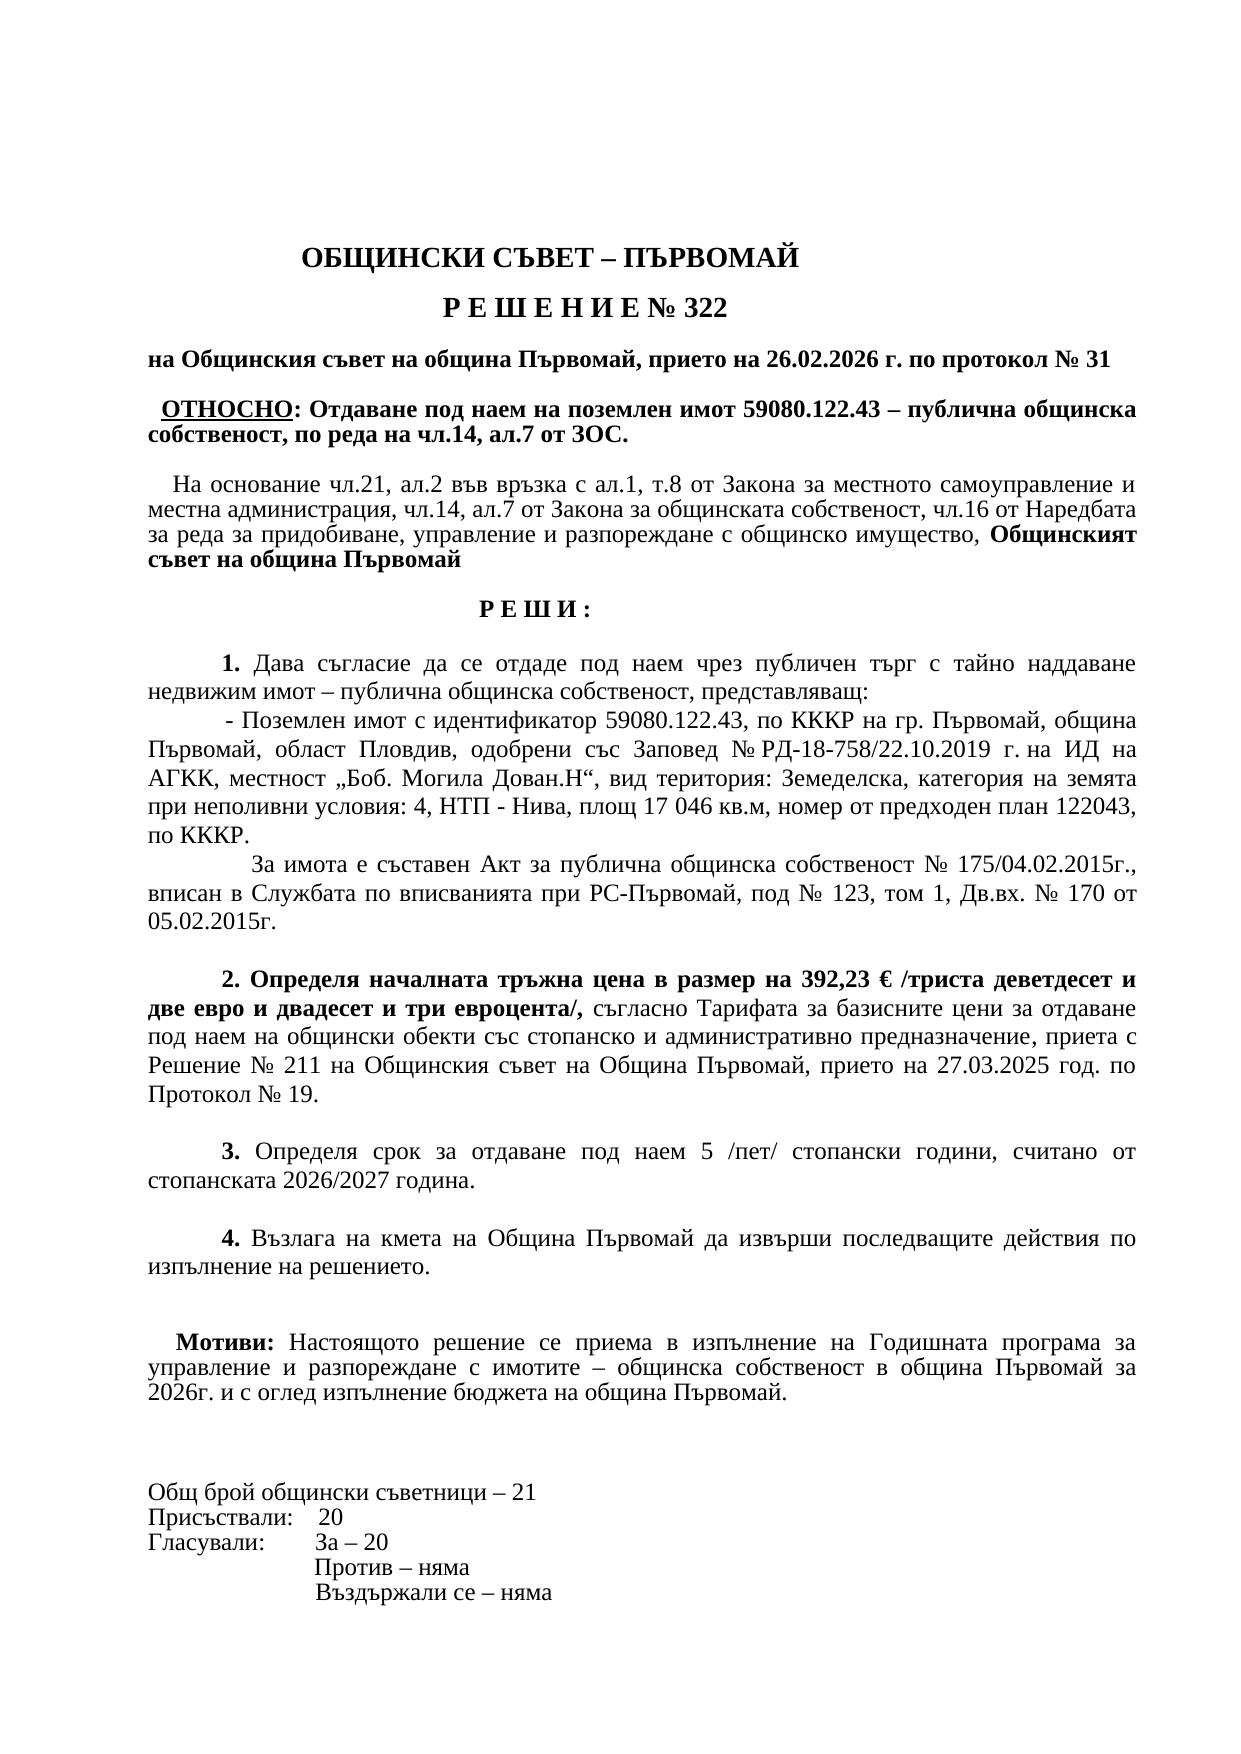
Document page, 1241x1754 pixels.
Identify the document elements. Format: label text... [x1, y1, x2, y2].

text 4. Възлага на кмета на Община Първомай да извърши последващите действия по изпълнение на решението. [148, 1223, 1137, 1280]
text 1. Дава съгласие да се отдаде под наем чрез публичен търг с тайно наддаване недвижим имот – публична общинска собственост, представляващ: [148, 648, 1137, 705]
text ОБЩИНСКИ СЪВЕТ – ПЪРВОМАЙ [373, 248, 1137, 273]
text - Поземлен имот с идентификатор 59080.122.43, по КККР на гр. Първомай, община Първомай, област Пловдив, одобрени със Заповед № РД-18-758/22.10.2019 г. на ИД на АГКК, местност „Боб. Могила Дован.Н“, вид територия: Земеделска, категория на земята при неполивни условия: 4, НТП - Нива, площ 17 046 кв.м, номер от предходен план 122043, по КККР. [148, 705, 1137, 849]
text 3. Определя срок за отдаване под наем 5 /пет/ стопански години, считано от стопанската 2026/2027 година. [148, 1136, 1137, 1194]
text Р Е Ш И : [148, 598, 1137, 623]
text ОБЩИНСКИ СЪВЕТ – ПЪРВОМАЙ [148, 248, 371, 273]
text ОТНОСНО: Отдаване под наем на поземлен имот 59080.122.43 – публична общинска собственост, по реда на чл.14, ал.7 от ЗОС. [148, 398, 1137, 448]
text Гласували: За – 20 [148, 1530, 1137, 1555]
text За имота е съставен Акт за публична общинска собственост № 175/04.02.2015г., вписан в Службата по вписванията при РС-Първомай, под № 123, том 1, Дв.вх. № 170 от 05.02.2015г. [148, 849, 1137, 935]
text Присъствали: 20 [148, 1505, 1137, 1530]
text на Общинския съвет на община Първомай, прието на 26.02.2026 г. по протокол № 31 [148, 348, 1137, 373]
text Въздържали се – няма [148, 1580, 1137, 1605]
text Р Е Ш Е Н И Е № 322 [443, 298, 1137, 323]
text 2. Определя началната тръжна цена в размер на 392,23 € /триста деветдесет и две евро и двадесет и три евроцента/, съгласно Тарифата за базисните цени за отдаване под наем на общински обекти със стопанско и административно предназначение, приета с Решение № 211 на Общинския съвет на Община Първомай, прието на 27.03.2025 год. по Протокол № 19. [148, 964, 1137, 1108]
text Против – няма [148, 1555, 1137, 1580]
text Мотиви: Настоящото решение се приема в изпълнение на Годишната програма за управление и разпореждане с имотите – общинска собственост в община Първомай за 2026г. и с оглед изпълнение бюджета на община Първомай. [148, 1330, 1137, 1405]
text На основание чл.21, ал.2 във връзка с ал.1, т.8 от Закона за местното самоуправление и местна администрация, чл.14, ал.7 от Закона за общинската собственост, чл.16 от Наредбата за реда за придобиване, управление и разпореждане с общинско имущество, Общинският съвет на община Първомай [148, 473, 1137, 573]
text Общ брой общински съветници – 21 [148, 1480, 1137, 1505]
